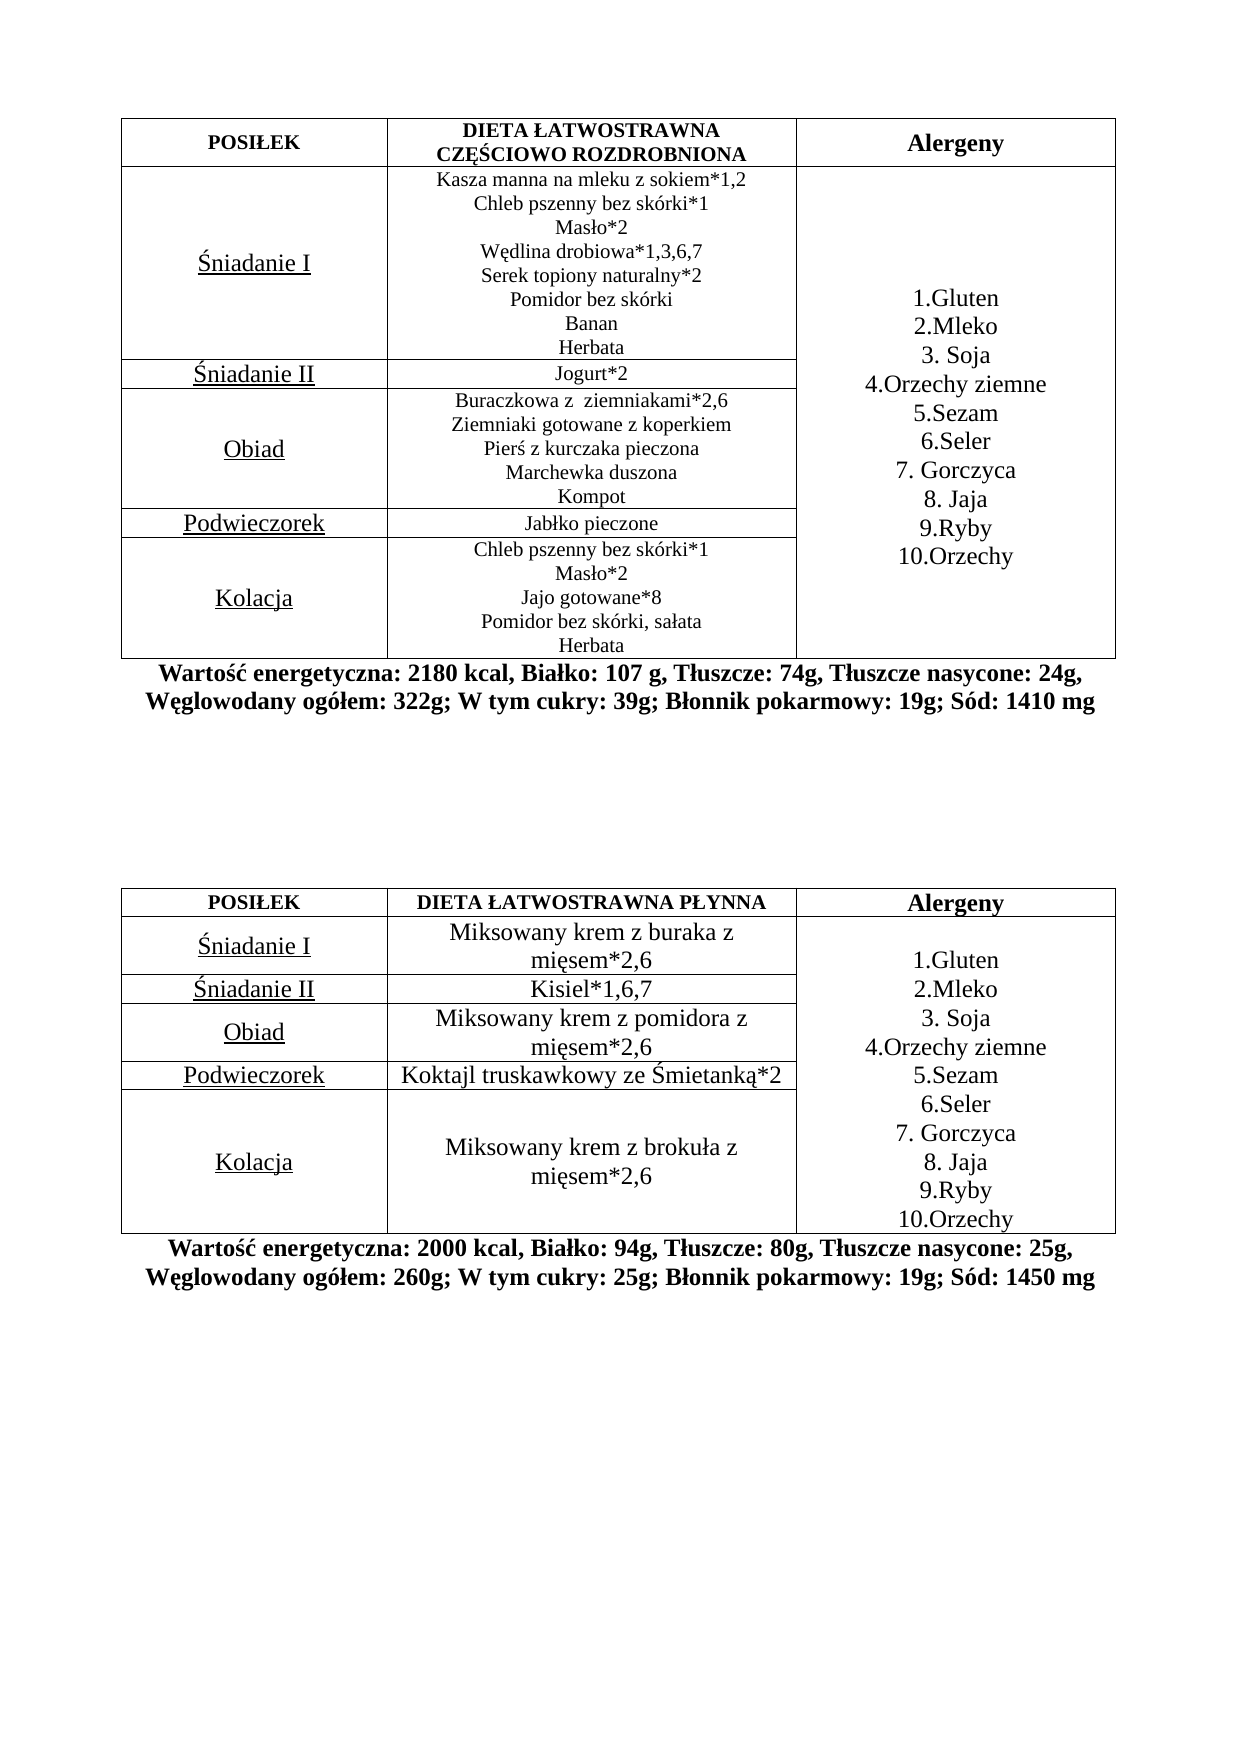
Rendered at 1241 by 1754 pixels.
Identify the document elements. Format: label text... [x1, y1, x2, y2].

table_cell Kolacja [122, 538, 387, 657]
table_cell Jabłko pieczone [388, 509, 796, 537]
table_cell 1.Gluten 2.Mleko 3. Soja 4.Orzechy ziemne 5.Sezam 6.Seler 7. Gorczyca 8. Jaja 9.Ryby 10.Orzechy [797, 917, 1115, 1233]
table_cell 1.Gluten 2.Mleko 3. Soja 4.Orzechy ziemne 5.Sezam 6.Seler 7. Gorczyca 8. Jaja 9.Ryby 10.Orzechy [797, 167, 1115, 657]
table_cell Śniadanie I [122, 167, 387, 359]
table_cell Koktajl truskawkowy ze Śmietanką*2 [388, 1062, 796, 1089]
table_cell Śniadanie II [122, 360, 387, 388]
table_header Alergeny [797, 889, 1115, 916]
table_header DIETA ŁATWOSTRAWNA PŁYNNA [388, 889, 796, 916]
table_cell Obiad [122, 389, 387, 508]
table_cell Chleb pszenny bez skórki*1 Masło*2 Jajo gotowane*8 Pomidor bez skórki, sałata Herbata [388, 538, 796, 657]
table_cell Śniadanie I [122, 917, 387, 974]
table_cell Kasza manna na mleku z sokiem*1,2 Chleb pszenny bez skórki*1 Masło*2 Wędlina drobiowa*1,3,6,7 Serek topiony naturalny*2 Pomidor bez skórki Banan Herbata [388, 167, 796, 359]
table_cell Podwieczorek [122, 1062, 387, 1089]
text Wartość energetyczna: 2000 kcal, Białko: 94g, Tłuszcze: 80g, Tłuszcze nasycone: 25g, Węglowodany ogółem: 260g; W tym cukry: 25g; Błonnik pokarmowy: 19g; Sód: 1450 mg [118, 1233, 1122, 1290]
table_cell Kolacja [122, 1090, 387, 1233]
table_cell Miksowany krem z brokuła z mięsem*2,6 [388, 1090, 796, 1233]
table_cell Obiad [122, 1004, 387, 1061]
table_cell Miksowany krem z buraka z mięsem*2,6 [388, 917, 796, 974]
table_header DIETA ŁATWOSTRAWNA CZĘŚCIOWO ROZDROBNIONA [388, 119, 796, 166]
table_header POSIŁEK [122, 889, 387, 916]
table_cell Miksowany krem z pomidora z mięsem*2,6 [388, 1004, 796, 1061]
table_cell Buraczkowa z ziemniakami*2,6 Ziemniaki gotowane z koperkiem Pierś z kurczaka pieczona Marchewka duszona Kompot [388, 389, 796, 508]
table_cell Kisiel*1,6,7 [388, 975, 796, 1003]
table_header Alergeny [797, 119, 1115, 166]
table_cell Śniadanie II [122, 975, 387, 1003]
table_cell Podwieczorek [122, 509, 387, 537]
table_header POSIŁEK [122, 119, 387, 166]
table_cell Jogurt*2 [388, 360, 796, 388]
text Wartość energetyczna: 2180 kcal, Białko: 107 g, Tłuszcze: 74g, Tłuszcze nasycone: 24g, Węglowodany ogółem: 322g; W tym cukry: 39g; Błonnik pokarmowy: 19g; Sód: 1410 mg [118, 658, 1122, 715]
